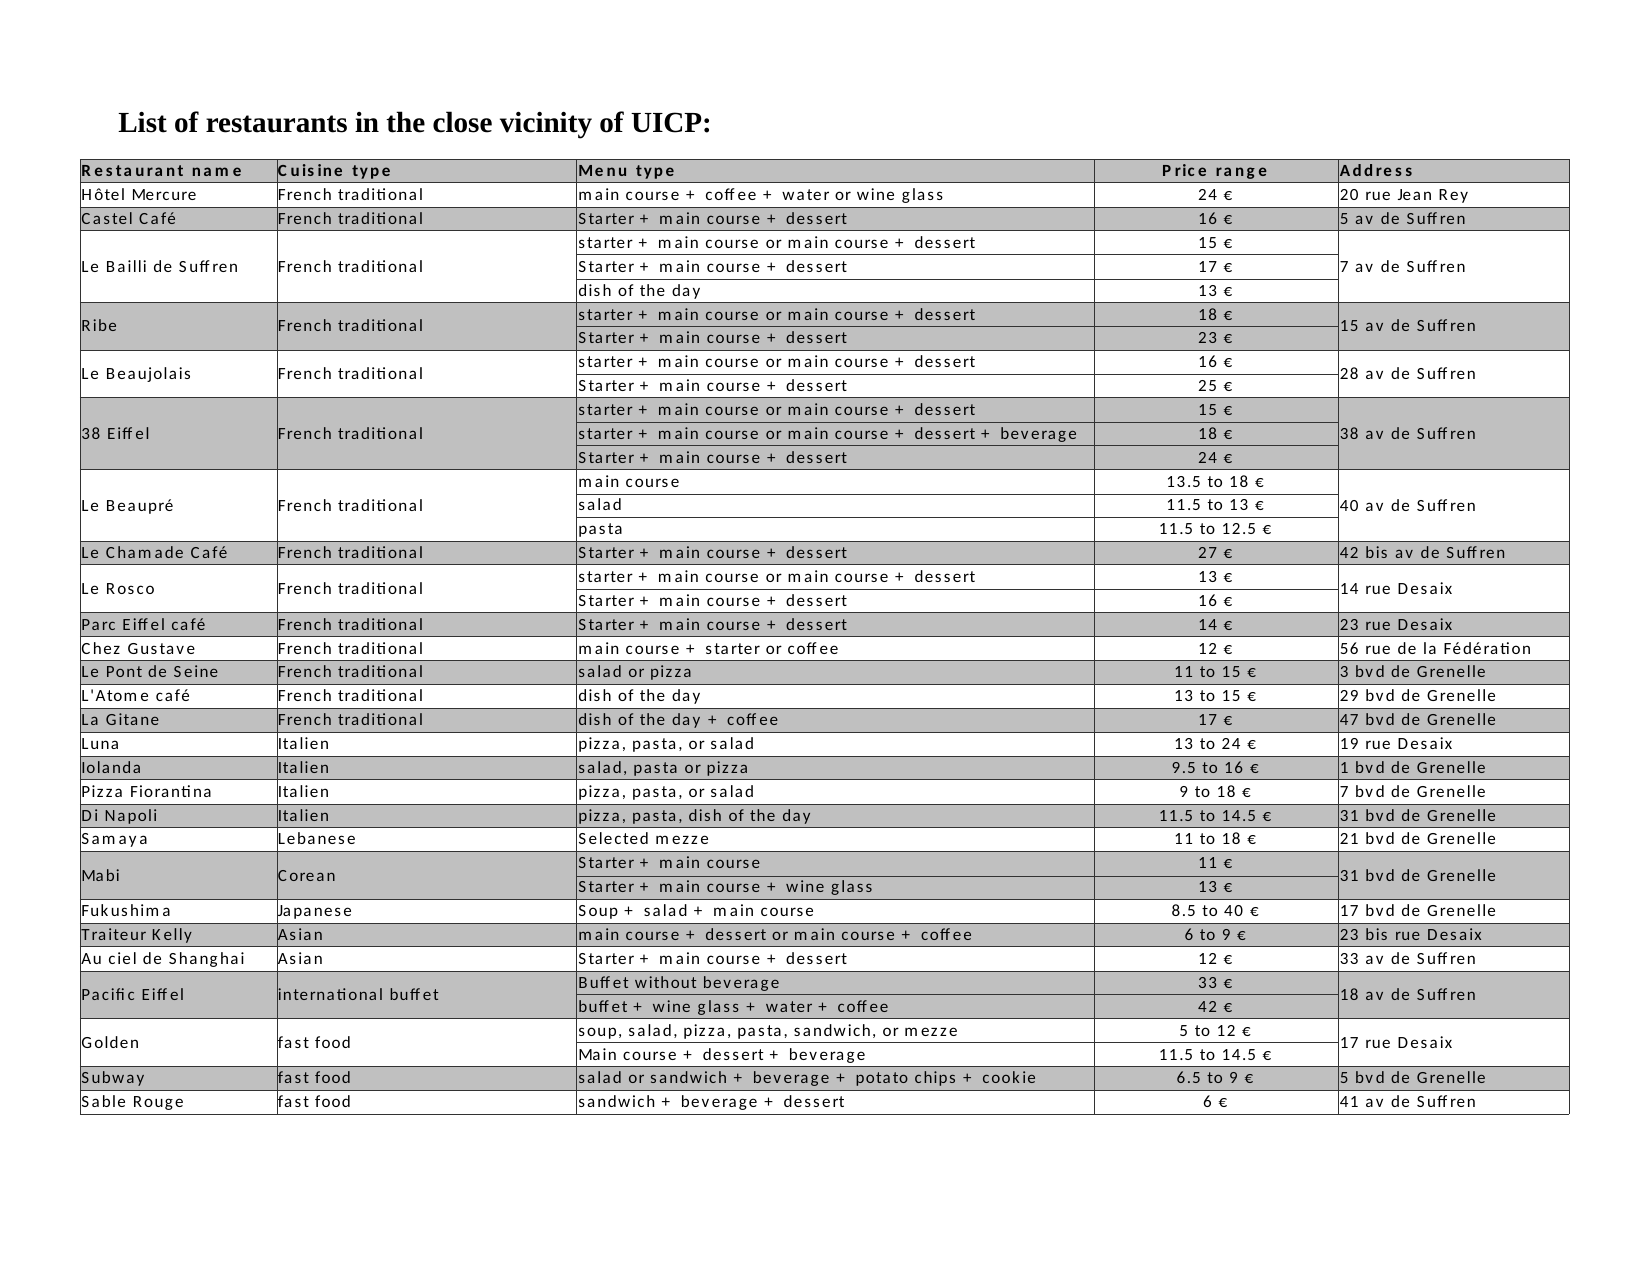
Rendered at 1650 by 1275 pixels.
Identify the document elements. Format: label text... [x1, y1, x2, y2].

text List of restaurants in the close vicinity of UICP: [118, 105, 1532, 138]
